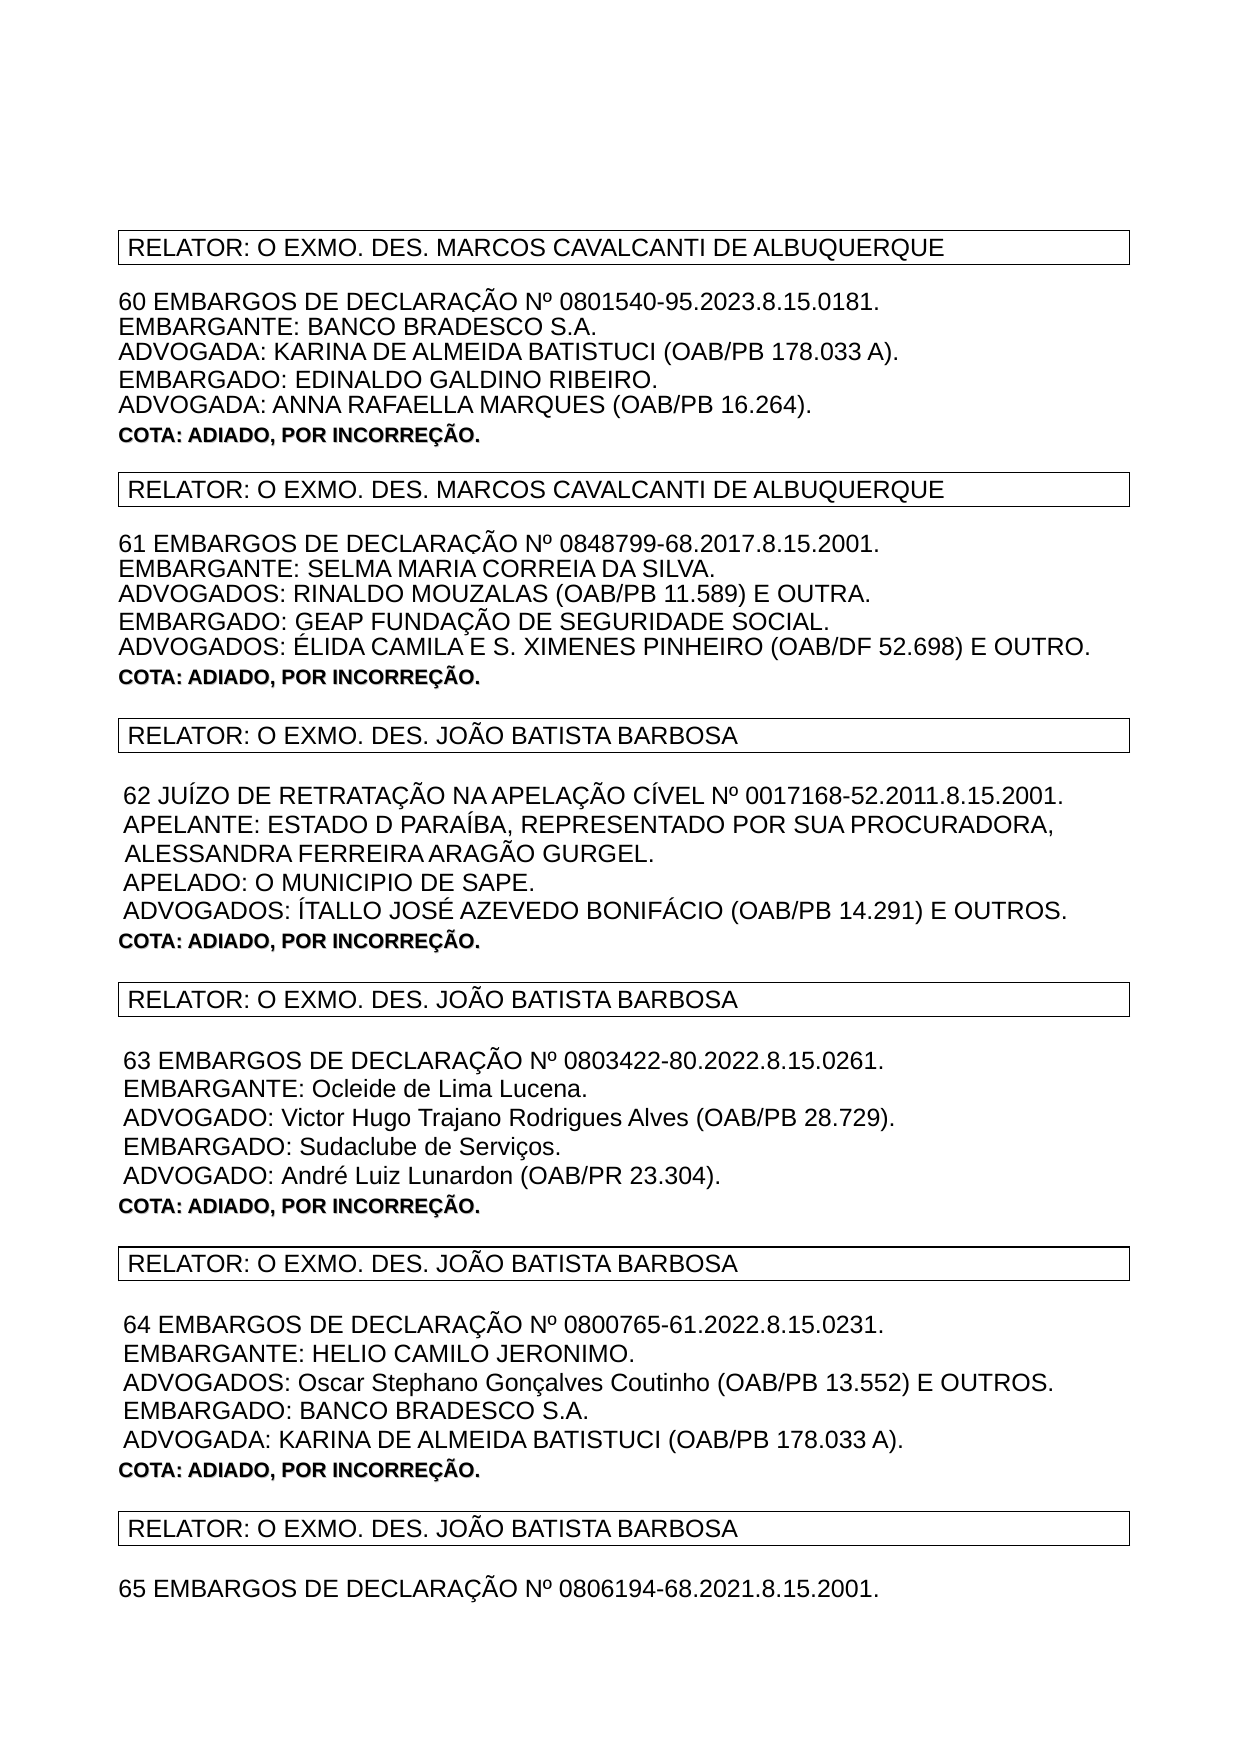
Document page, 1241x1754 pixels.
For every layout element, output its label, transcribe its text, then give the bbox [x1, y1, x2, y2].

text EMBARGADO: EDINALDO GALDINO RIBEIRO. [118, 365, 1122, 394]
text COTA: ADIADO, POR INCORREÇÃO. [118, 423, 1131, 447]
text ADVOGADA: KARINA DE ALMEIDA BATISTUCI (OAB/PB 178.033 A). [118, 340, 1122, 365]
text 63 EMBARGOS DE DECLARAÇÃO Nº 0803422-80.2022.8.15.0261. [123, 1046, 1122, 1074]
text ADVOGADOS: ÉLIDA CAMILA E S. XIMENES PINHEIRO (OAB/DF 52.698) E OUTRO. [118, 636, 1122, 661]
text COTA: ADIADO, POR INCORREÇÃO. [118, 665, 1131, 689]
text COTA: ADIADO, POR INCORREÇÃO. [118, 1458, 1131, 1482]
text EMBARGANTE: Ocleide de Lima Lucena. [123, 1074, 1122, 1103]
text RELATOR: O EXMO. DES. MARCOS CAVALCANTI DE ALBUQUERQUE [119, 231, 1129, 264]
text 60 EMBARGOS DE DECLARAÇÃO Nº 0801540-95.2023.8.15.0181. [118, 290, 1122, 315]
text 62 JUÍZO DE RETRATAÇÃO NA APELAÇÃO CÍVEL Nº 0017168-52.2011.8.15.2001. [123, 781, 1122, 810]
text 61 EMBARGOS DE DECLARAÇÃO Nº 0848799-68.2017.8.15.2001. [118, 532, 1122, 557]
text EMBARGADO: Sudaclube de Serviços. [123, 1132, 1122, 1161]
text EMBARGADO: BANCO BRADESCO S.A. [123, 1396, 1122, 1425]
text RELATOR: O EXMO. DES. JOÃO BATISTA BARBOSA [119, 983, 1129, 1016]
text ADVOGADO: André Luiz Lunardon (OAB/PR 23.304). [123, 1161, 1122, 1189]
text EMBARGANTE: BANCO BRADESCO S.A. [118, 315, 1122, 340]
text RELATOR: O EXMO. DES. MARCOS CAVALCANTI DE ALBUQUERQUE [119, 473, 1129, 506]
text ADVOGADOS: Oscar Stephano Gonçalves Coutinho (OAB/PB 13.552) E OUTROS. [123, 1368, 1122, 1396]
text EMBARGADO: GEAP FUNDAÇÃO DE SEGURIDADE SOCIAL. [118, 607, 1122, 636]
text RELATOR: O EXMO. DES. JOÃO BATISTA BARBOSA [119, 1512, 1129, 1545]
text ADVOGADO: Victor Hugo Trajano Rodrigues Alves (OAB/PB 28.729). [123, 1103, 1122, 1132]
text APELANTE: ESTADO D PARAÍBA, REPRESENTADO POR SUA PROCURADORA, ALESSANDRA FERREIRA ARAGÃO GURGEL. [123, 810, 1122, 868]
text APELADO: O MUNICIPIO DE SAPE. [123, 868, 1122, 896]
text 64 EMBARGOS DE DECLARAÇÃO Nº 0800765-61.2022.8.15.0231. [123, 1310, 1122, 1339]
text 65 EMBARGOS DE DECLARAÇÃO Nº 0806194-68.2021.8.15.2001. [118, 1574, 1122, 1603]
text ADVOGADOS: ÍTALLO JOSÉ AZEVEDO BONIFÁCIO (OAB/PB 14.291) E OUTROS. [123, 896, 1122, 925]
text RELATOR: O EXMO. DES. JOÃO BATISTA BARBOSA [119, 719, 1129, 752]
text RELATOR: O EXMO. DES. JOÃO BATISTA BARBOSA [119, 1248, 1129, 1280]
text COTA: ADIADO, POR INCORREÇÃO. [118, 929, 1131, 953]
text ADVOGADA: KARINA DE ALMEIDA BATISTUCI (OAB/PB 178.033 A). [123, 1425, 1122, 1454]
text EMBARGANTE: HELIO CAMILO JERONIMO. [123, 1339, 1122, 1368]
text COTA: ADIADO, POR INCORREÇÃO. [118, 1194, 1131, 1218]
text ADVOGADA: ANNA RAFAELLA MARQUES (OAB/PB 16.264). [118, 394, 1122, 419]
text EMBARGANTE: SELMA MARIA CORREIA DA SILVA. [118, 557, 1122, 582]
text ADVOGADOS: RINALDO MOUZALAS (OAB/PB 11.589) E OUTRA. [118, 582, 1122, 607]
